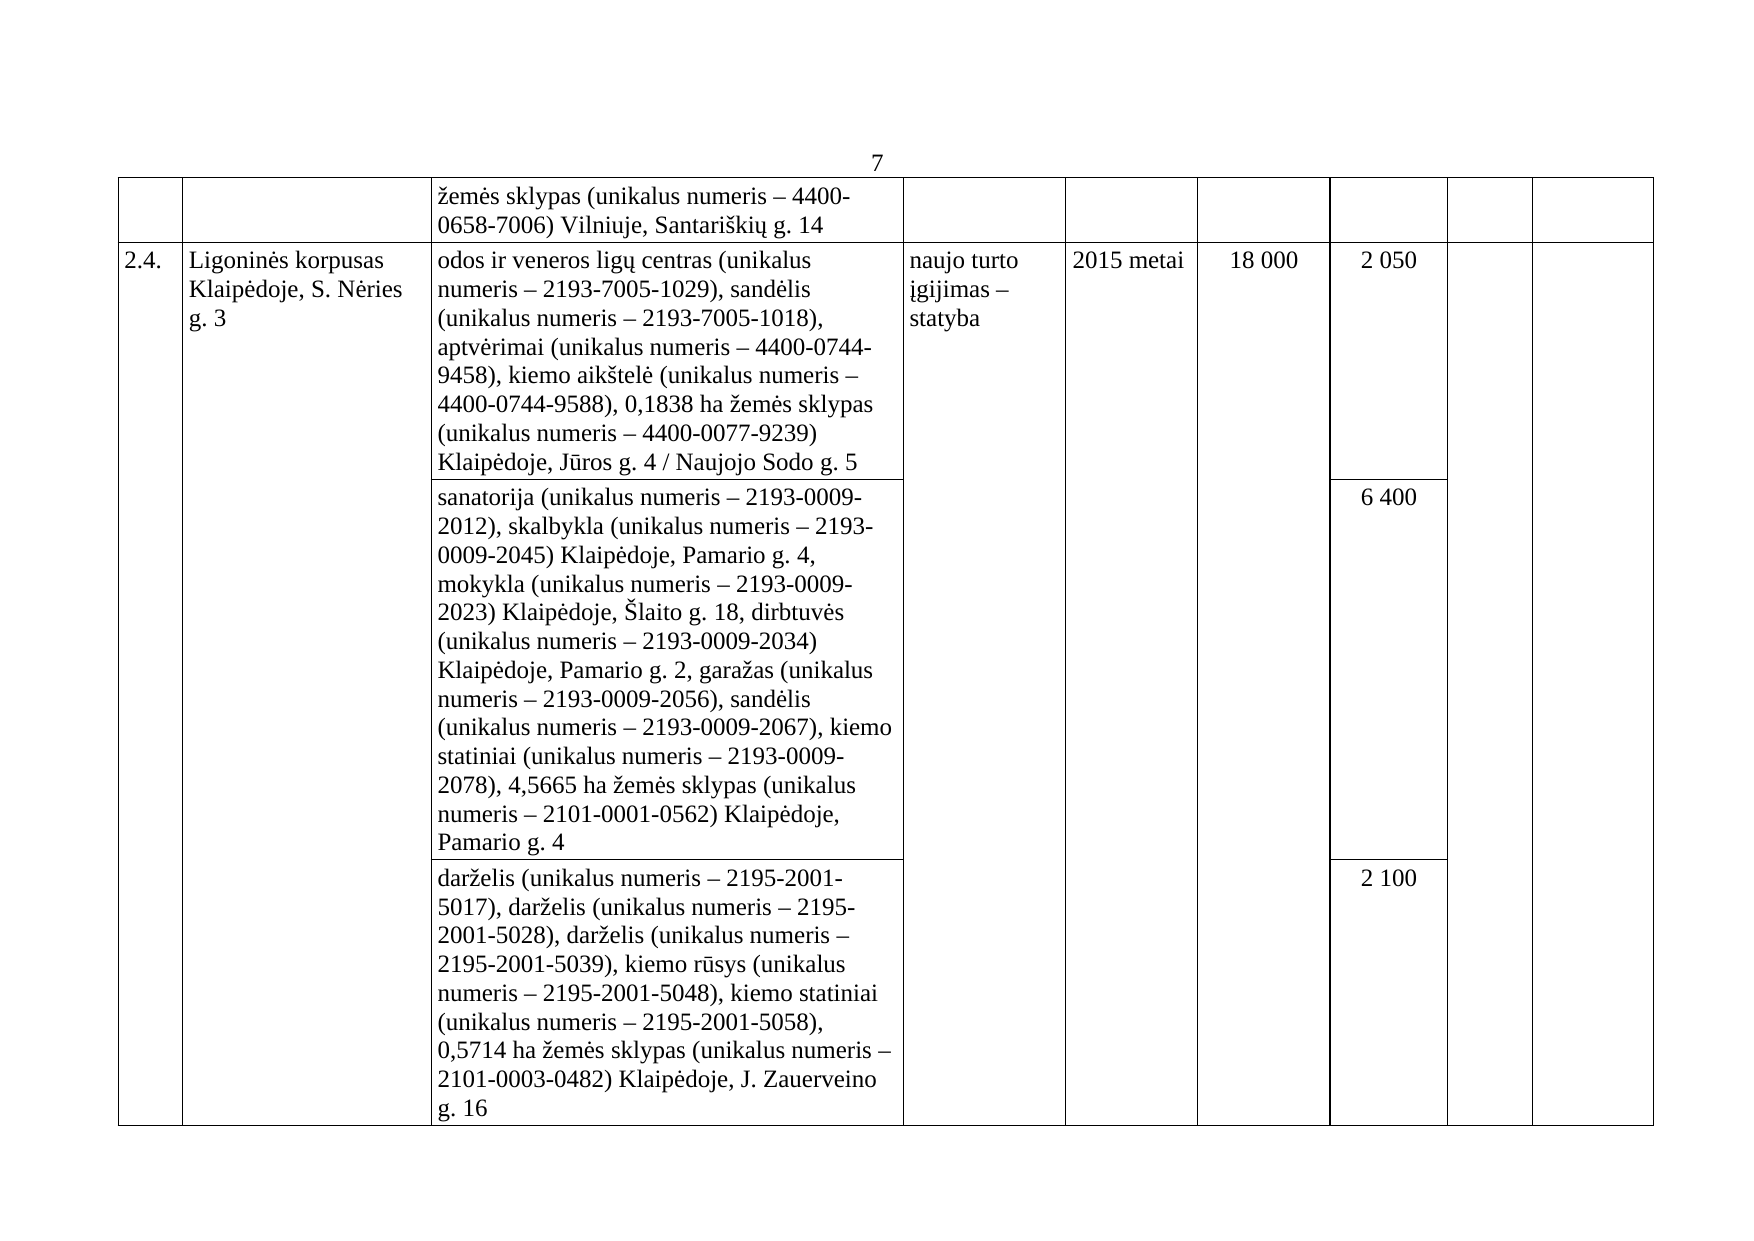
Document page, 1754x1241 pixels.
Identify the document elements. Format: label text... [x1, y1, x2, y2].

table_cell darželis (unikalus numeris – 2195-2001-5017), darželis (unikalus numeris – 2195-2001-5028), darželis (unikalus numeris – 2195-2001-5039), kiemo rūsys (unikalus numeris – 2195-2001-5048), kiemo statiniai (unikalus numeris – 2195-2001-5058), 0,5714 ha žemės sklypas (unikalus numeris – 2101-0003-0482) Klaipėdoje, J. Zauerveino g. 16 [432, 860, 903, 1125]
table_cell 2.4. [119, 243, 182, 1125]
table_cell [1198, 178, 1329, 242]
table_cell 2 050 [1331, 243, 1447, 478]
table_cell [904, 178, 1065, 242]
table_cell 18 000 [1198, 243, 1329, 1125]
table_cell [119, 178, 182, 242]
table_cell 6 400 [1331, 480, 1447, 859]
table_cell [1448, 243, 1532, 1125]
table_cell [183, 178, 431, 242]
table_cell [1448, 178, 1532, 242]
table_cell sanatorija (unikalus numeris – 2193-0009-2012), skalbykla (unikalus numeris – 2193-0009-2045) Klaipėdoje, Pamario g. 4, mokykla (unikalus numeris – 2193-0009-2023) Klaipėdoje, Šlaito g. 18, dirbtuvės (unikalus numeris – 2193-0009-2034) Klaipėdoje, Pamario g. 2, garažas (unikalus numeris – 2193-0009-2056), sandėlis (unikalus numeris – 2193-0009-2067), kiemo statiniai (unikalus numeris – 2193-0009-2078), 4,5665 ha žemės sklypas (unikalus numeris – 2101-0001-0562) Klaipėdoje, Pamario g. 4 [432, 480, 903, 859]
table_cell [1331, 178, 1447, 242]
table_cell 2015 metai [1066, 243, 1197, 1125]
table_cell Ligoninės korpusas Klaipėdoje, S. Nėries g. 3 [183, 243, 431, 1125]
table_cell [1533, 178, 1653, 242]
table_cell naujo turto įgijimas – statyba [904, 243, 1065, 1125]
table_cell [1533, 243, 1653, 1125]
table_cell žemės sklypas (unikalus numeris – 4400-0658-7006) Vilniuje, Santariškių g. 14 [432, 178, 903, 242]
table_cell 2 100 [1331, 860, 1447, 1125]
table_cell [1066, 178, 1197, 242]
table_cell odos ir veneros ligų centras (unikalus numeris – 2193-7005-1029), sandėlis (unikalus numeris – 2193-7005-1018), aptvėrimai (unikalus numeris – 4400-0744-9458), kiemo aikštelė (unikalus numeris – 4400-0744-9588), 0,1838 ha žemės sklypas (unikalus numeris – 4400-0077-9239) Klaipėdoje, Jūros g. 4 / Naujojo Sodo g. 5 [432, 243, 903, 478]
